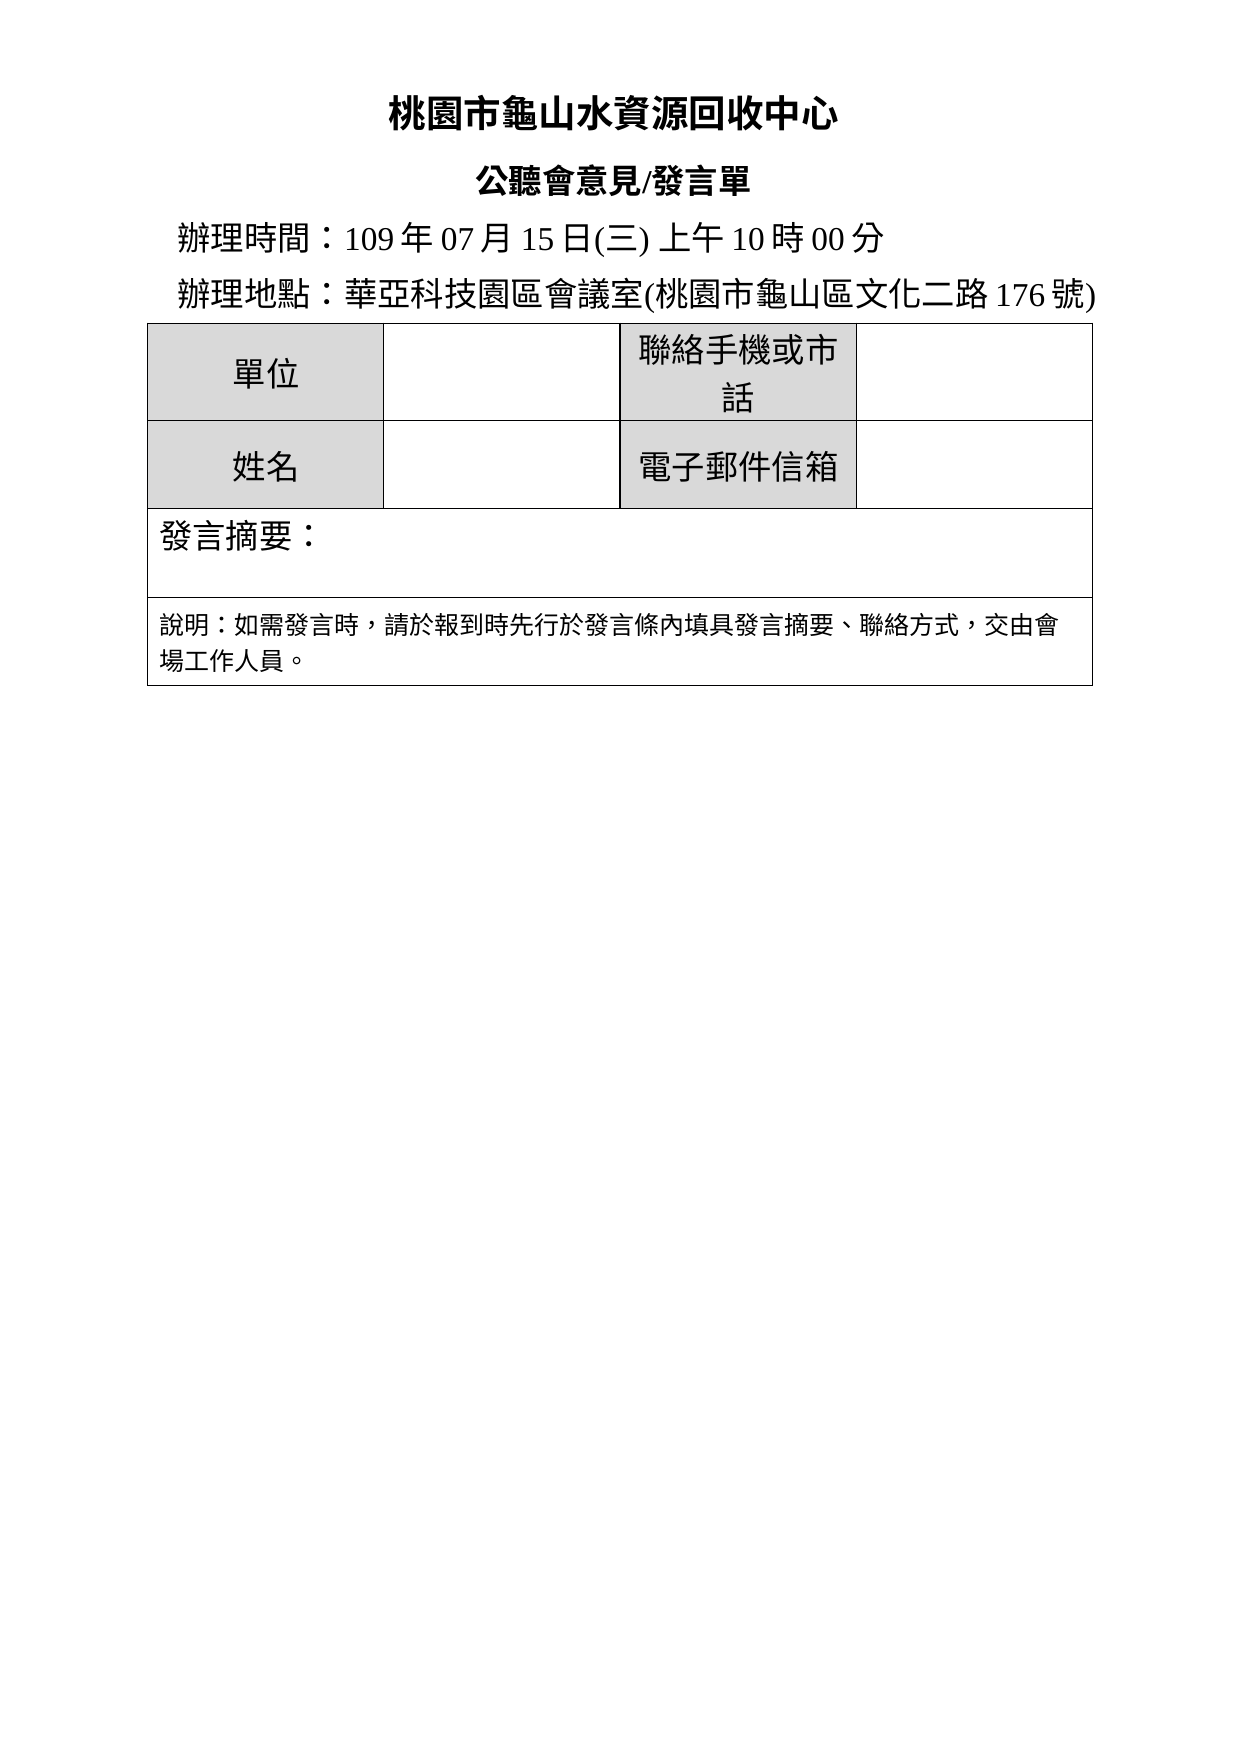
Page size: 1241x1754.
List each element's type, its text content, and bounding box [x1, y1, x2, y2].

text 公聽會意見/發言單 [229, 152, 997, 204]
table_cell [384, 421, 619, 508]
table_header [857, 324, 1092, 420]
table_cell [857, 421, 1092, 508]
table_header 聯絡手機或市話 [621, 324, 856, 420]
table_header 單位 [148, 324, 383, 420]
table_cell 發言摘要： [148, 509, 1092, 597]
text 桃園市龜山水資源回收中心 [229, 89, 997, 137]
table_cell 電子郵件信箱 [621, 421, 856, 508]
text 辦理時間：109年07月15日(三) 上午10時00分 [177, 210, 1063, 260]
table_header [384, 324, 619, 420]
text 辦理地點：華亞科技園區會議室(桃園市龜山區文化二路176號) [177, 266, 1122, 316]
table_cell 說明：如需發言時，請於報到時先行於發言條內填具發言摘要、聯絡方式，交由會場工作人員。 [148, 598, 1092, 685]
table_cell 姓名 [148, 421, 383, 508]
